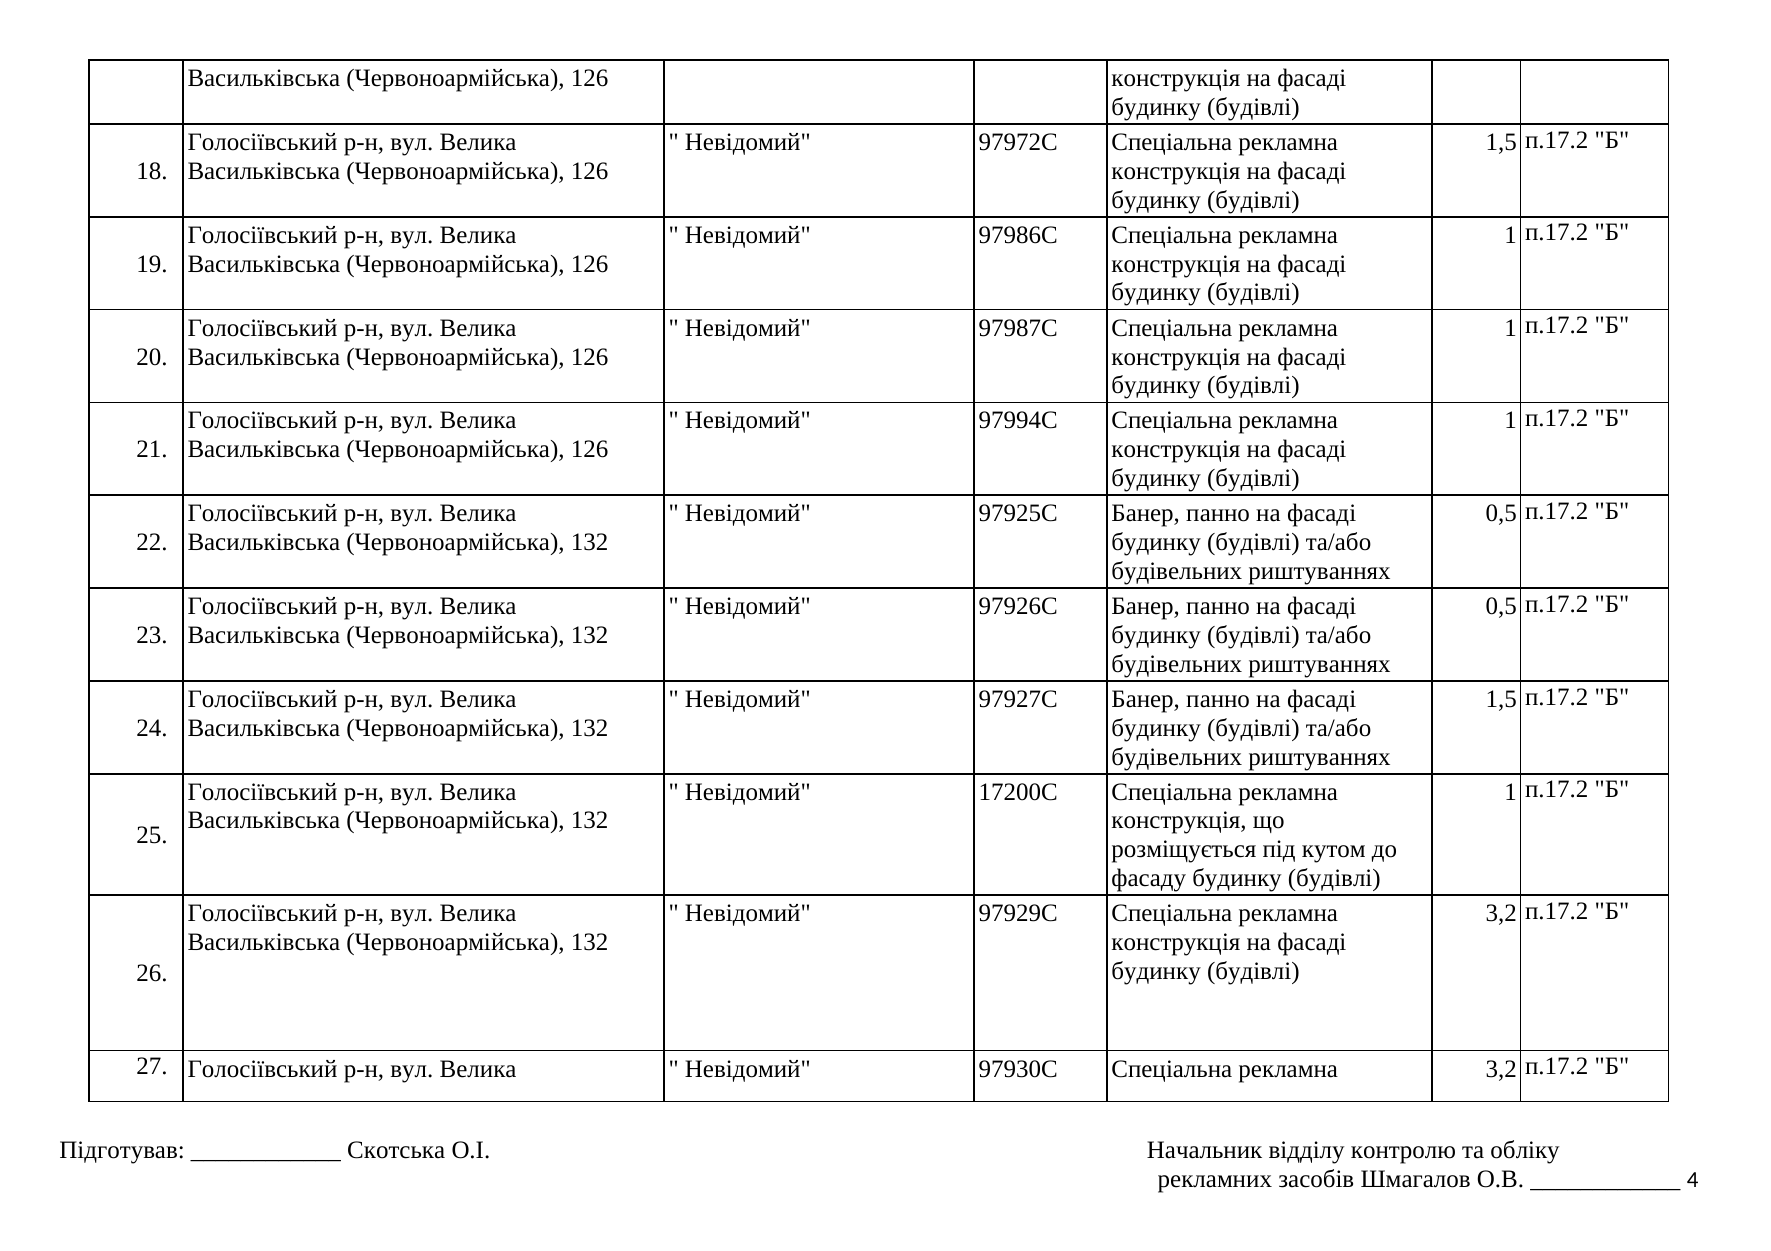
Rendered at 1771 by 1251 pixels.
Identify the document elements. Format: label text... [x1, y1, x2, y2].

table_cell Голосіївський р-н, вул. Велика Васильківська (Червоноармійська), 132 [184, 496, 663, 587]
table_cell Спеціальна рекламна конструкція на фасаді будинку (будівлі) [1108, 125, 1431, 216]
table_cell 1 [1433, 310, 1520, 402]
table_cell п.17.2 "Б" [1521, 589, 1668, 680]
table_cell Спеціальна рекламна конструкція на фасаді будинку (будівлі) [1108, 896, 1431, 1050]
table_cell [90, 589, 182, 680]
table_cell " Невідомий" [665, 496, 973, 587]
table_cell 0,5 [1433, 589, 1520, 680]
table_cell п.17.2 "Б" [1521, 775, 1668, 894]
table_cell 1,5 [1433, 682, 1520, 773]
table_cell 97930С [975, 1051, 1106, 1101]
table_cell [90, 775, 182, 894]
table_cell Спеціальна рекламна [1108, 1051, 1431, 1101]
table_cell Голосіївський р-н, вул. Велика Васильківська (Червоноармійська), 132 [184, 589, 663, 680]
table_cell п.17.2 "Б" [1521, 310, 1668, 402]
table_cell п.17.2 "Б" [1521, 403, 1668, 494]
table_cell " Невідомий" [665, 896, 973, 1050]
table_cell п.17.2 "Б" [1521, 125, 1668, 216]
table_cell п.17.2 "Б" [1521, 218, 1668, 309]
table_cell 97927С [975, 682, 1106, 773]
table_cell Голосіївський р-н, вул. Велика Васильківська (Червоноармійська), 126 [184, 310, 663, 402]
table_cell 17200С [975, 775, 1106, 894]
table_cell [90, 218, 182, 309]
table_cell конструкція на фасаді будинку (будівлі) [1108, 61, 1431, 123]
table_cell 97987С [975, 310, 1106, 402]
table_cell 1 [1433, 775, 1520, 894]
table_cell Банер, панно на фасаді будинку (будівлі) та/або будівельних риштуваннях [1108, 496, 1431, 587]
table_cell п.17.2 "Б" [1521, 496, 1668, 587]
table_cell [975, 61, 1106, 123]
table_cell " Невідомий" [665, 310, 973, 402]
table_cell " Невідомий" [665, 218, 973, 309]
table_cell " Невідомий" [665, 589, 973, 680]
table_cell 3,2 [1433, 1051, 1520, 1101]
table_cell Голосіївський р-н, вул. Велика [184, 1051, 663, 1101]
table_cell [90, 403, 182, 494]
table_cell 1,5 [1433, 125, 1520, 216]
table_cell Голосіївський р-н, вул. Велика Васильківська (Червоноармійська), 126 [184, 218, 663, 309]
table_cell 1 [1433, 218, 1520, 309]
table_cell [90, 496, 182, 587]
table_cell " Невідомий" [665, 682, 973, 773]
table_cell " Невідомий" [665, 1051, 973, 1101]
table_cell 3,2 [1433, 896, 1520, 1050]
table_cell " Невідомий" [665, 125, 973, 216]
table_cell 97994С [975, 403, 1106, 494]
table_cell [90, 125, 182, 216]
table_cell Спеціальна рекламна конструкція, що розміщується під кутом до фасаду будинку (будівлі) [1108, 775, 1431, 894]
table_cell п.17.2 "Б" [1521, 1051, 1668, 1101]
table_cell п.17.2 "Б" [1521, 896, 1668, 1050]
table_cell [90, 310, 182, 402]
table_cell 0,5 [1433, 496, 1520, 587]
table_cell 97929С [975, 896, 1106, 1050]
table_cell Голосіївський р-н, вул. Велика Васильківська (Червоноармійська), 126 [184, 403, 663, 494]
table_cell Спеціальна рекламна конструкція на фасаді будинку (будівлі) [1108, 310, 1431, 402]
table_cell 97986С [975, 218, 1106, 309]
table_cell " Невідомий" [665, 403, 973, 494]
table_cell 97972С [975, 125, 1106, 216]
table_cell [1433, 61, 1520, 123]
table_cell 97925С [975, 496, 1106, 587]
table_cell [1521, 61, 1668, 123]
table_cell [90, 896, 182, 1050]
table_cell [90, 682, 182, 773]
table_cell [90, 1051, 182, 1101]
table_cell 1 [1433, 403, 1520, 494]
table_cell Спеціальна рекламна конструкція на фасаді будинку (будівлі) [1108, 218, 1431, 309]
table_cell [665, 61, 973, 123]
table_cell [90, 61, 182, 123]
table_cell Голосіївський р-н, вул. Велика Васильківська (Червоноармійська), 132 [184, 896, 663, 1050]
table_cell Банер, панно на фасаді будинку (будівлі) та/або будівельних риштуваннях [1108, 682, 1431, 773]
table_cell 97926С [975, 589, 1106, 680]
table_cell Васильківська (Червоноармійська), 126 [184, 61, 663, 123]
table_cell Голосіївський р-н, вул. Велика Васильківська (Червоноармійська), 132 [184, 682, 663, 773]
table_cell п.17.2 "Б" [1521, 682, 1668, 773]
table_cell " Невідомий" [665, 775, 973, 894]
table_cell Голосіївський р-н, вул. Велика Васильківська (Червоноармійська), 126 [184, 125, 663, 216]
table_cell Банер, панно на фасаді будинку (будівлі) та/або будівельних риштуваннях [1108, 589, 1431, 680]
table_cell Спеціальна рекламна конструкція на фасаді будинку (будівлі) [1108, 403, 1431, 494]
table_cell Голосіївський р-н, вул. Велика Васильківська (Червоноармійська), 132 [184, 775, 663, 894]
